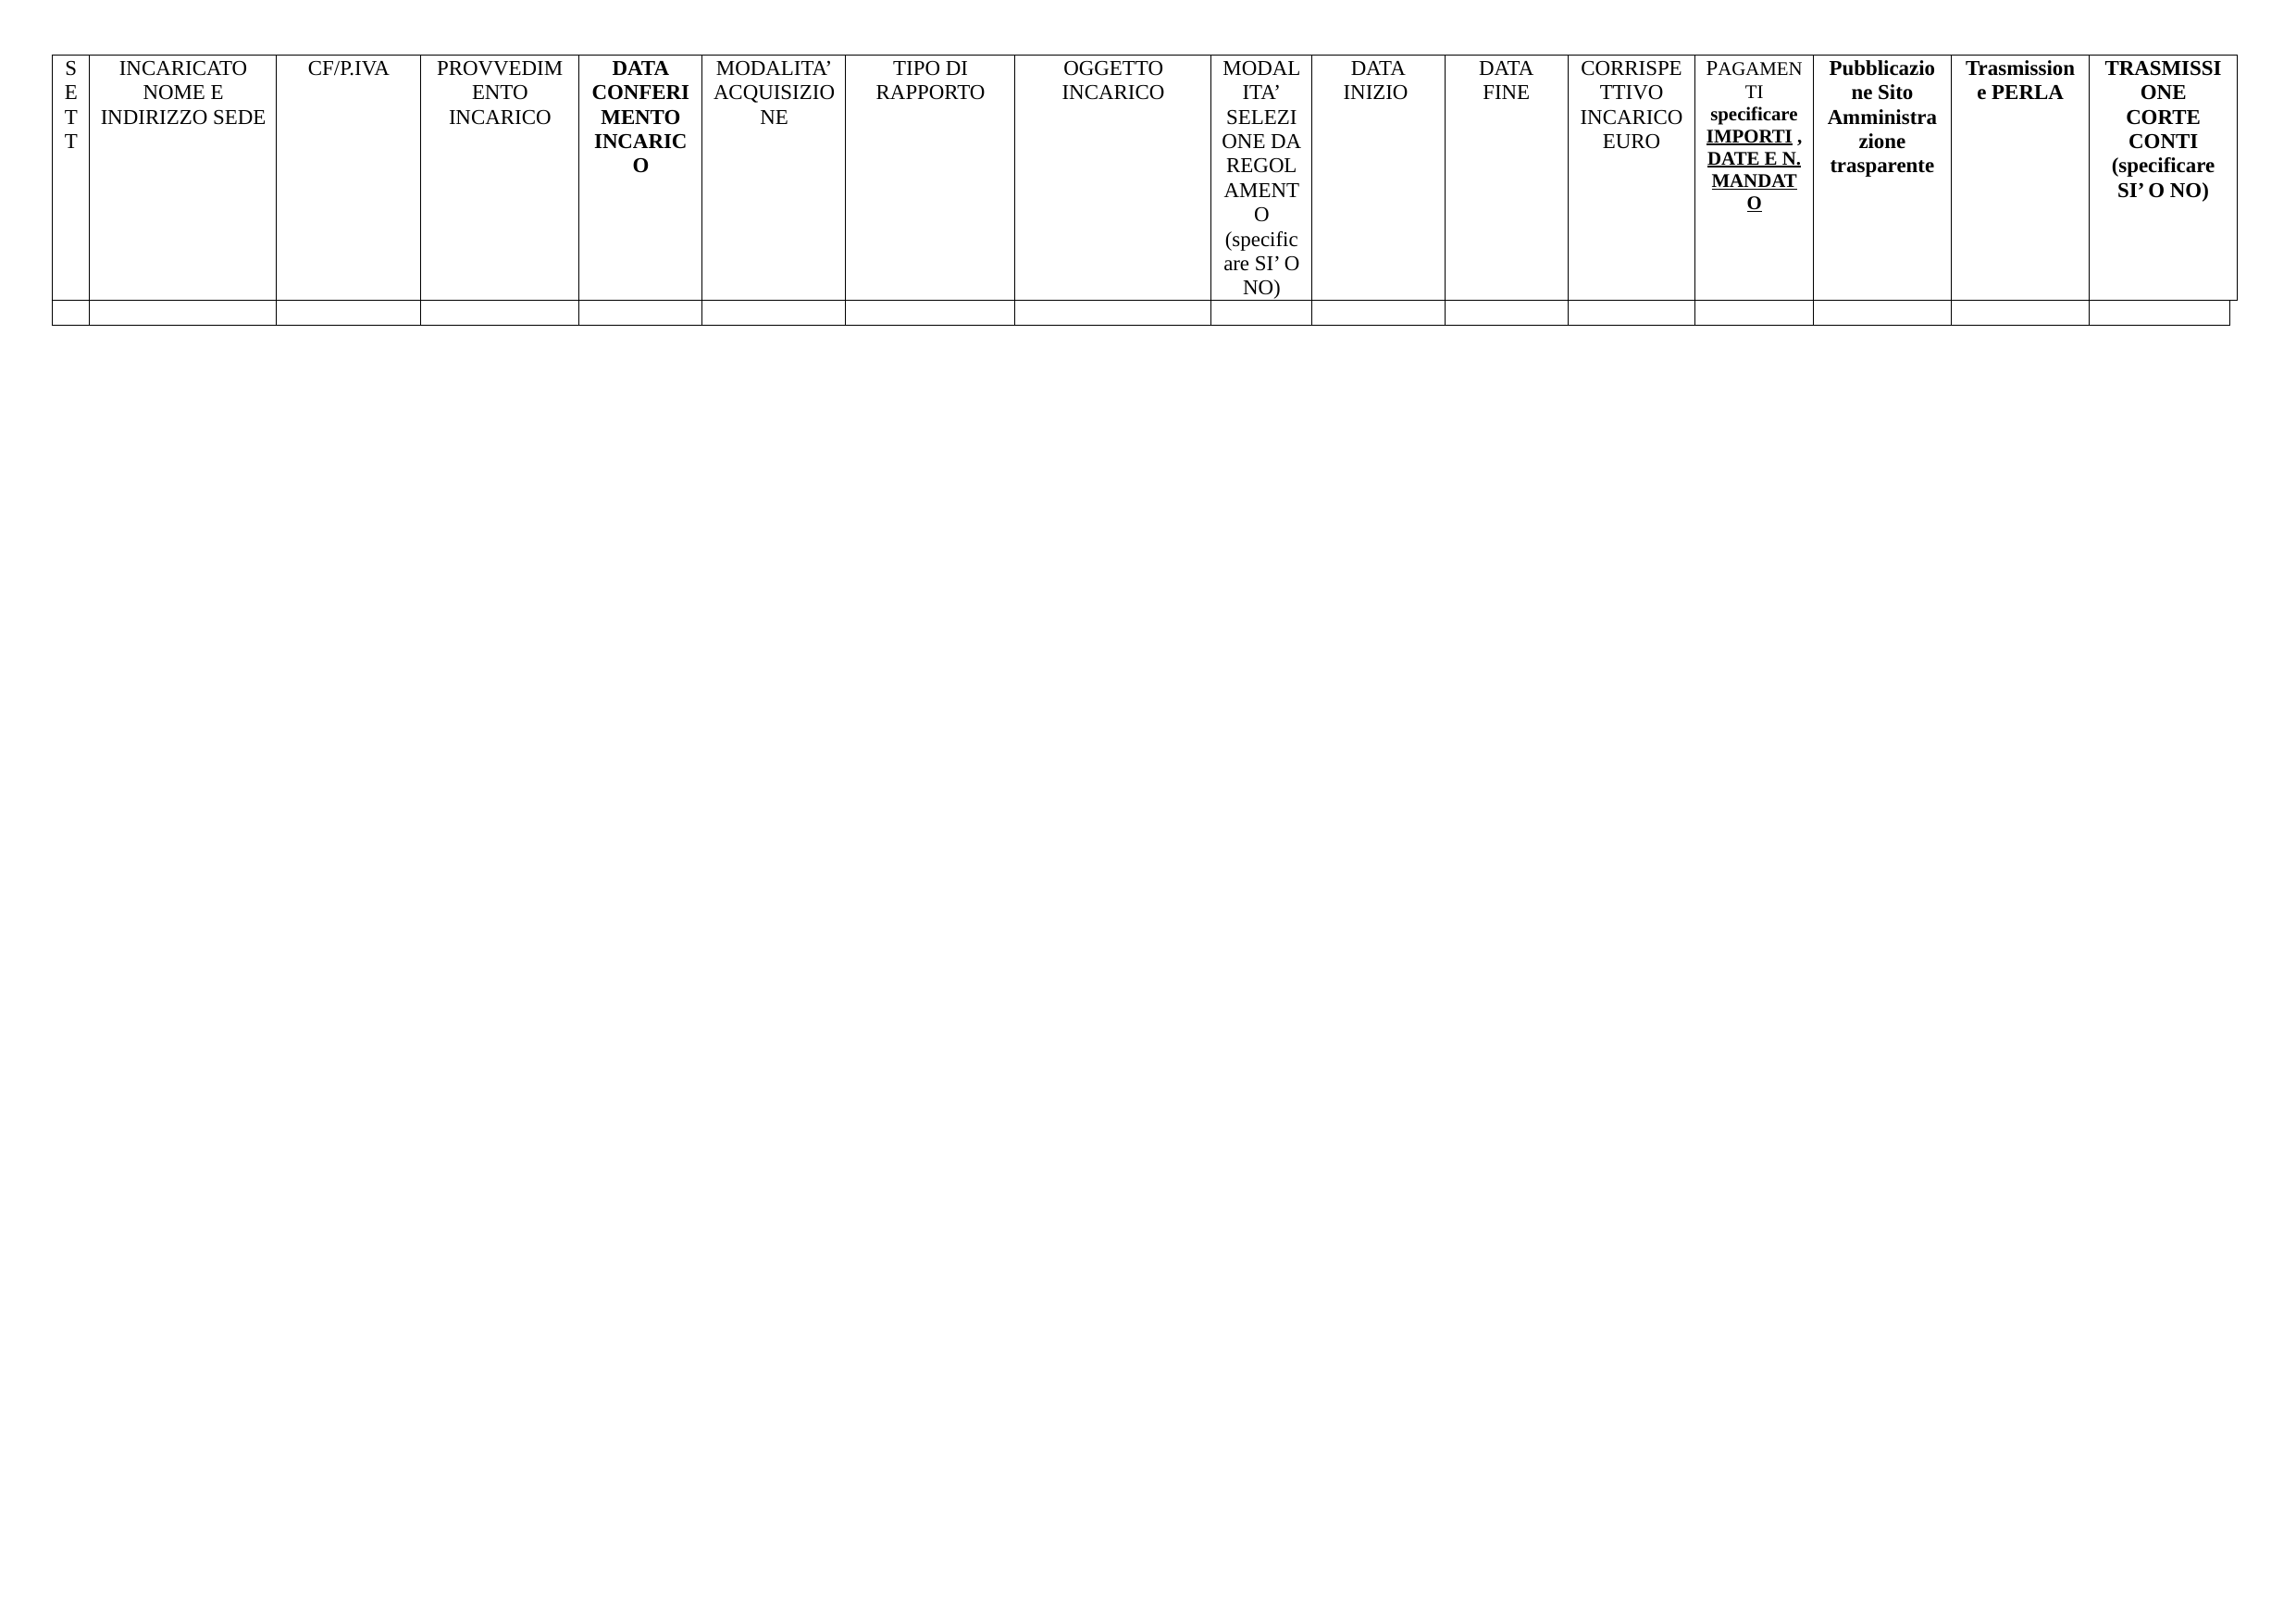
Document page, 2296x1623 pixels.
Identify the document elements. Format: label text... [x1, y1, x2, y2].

table_cell [277, 301, 420, 325]
table_header INCARICATO NOME E INDIRIZZO SEDE [90, 56, 276, 300]
table_header DATA FINE [1446, 56, 1568, 300]
table_cell [2230, 301, 2237, 325]
table_cell [579, 301, 701, 325]
table_header TIPO DI RAPPORTO [846, 56, 1014, 300]
table_header MODALITA’ ACQUISIZIONE [702, 56, 845, 300]
table_header DATA INIZIO [1312, 56, 1445, 300]
table_cell [2090, 301, 2229, 325]
table_header CORRISPETTIVO INCARICO EURO [1569, 56, 1694, 300]
table_header OGGETTO INCARICO [1015, 56, 1210, 300]
table_cell [1015, 301, 1210, 325]
table_header Pubblicazione Sito Amministrazione trasparente [1814, 56, 1951, 300]
table_cell [90, 301, 276, 325]
table_header Trasmissione PERLA [1952, 56, 2089, 300]
table_cell [1952, 301, 2089, 325]
table_cell [1446, 301, 1568, 325]
table_cell [1814, 301, 1951, 325]
table_header SETT [53, 56, 89, 300]
table_cell [1695, 301, 1813, 325]
table_cell [1312, 301, 1445, 325]
table_cell [1569, 301, 1694, 325]
table_cell [702, 301, 845, 325]
table_cell [1211, 301, 1311, 325]
table_cell [53, 301, 89, 325]
table_header PROVVEDIMENTO INCARICO [421, 56, 578, 300]
table_header CF/P.IVA [277, 56, 420, 300]
table_cell [421, 301, 578, 325]
table_header TRASMISSIONE CORTE CONTI (specificare SI’ O NO) [2090, 56, 2237, 300]
table_header DATA CONFERIMENTO INCARICO [579, 56, 701, 300]
table_header MODALITA’ SELEZIONE DA REGOLAMENTO (specificare SI’ O NO) [1211, 56, 1311, 300]
table_cell [846, 301, 1014, 325]
table_header PAGAMENTI specificare IMPORTI , DATE E N. MANDATO [1695, 56, 1813, 300]
